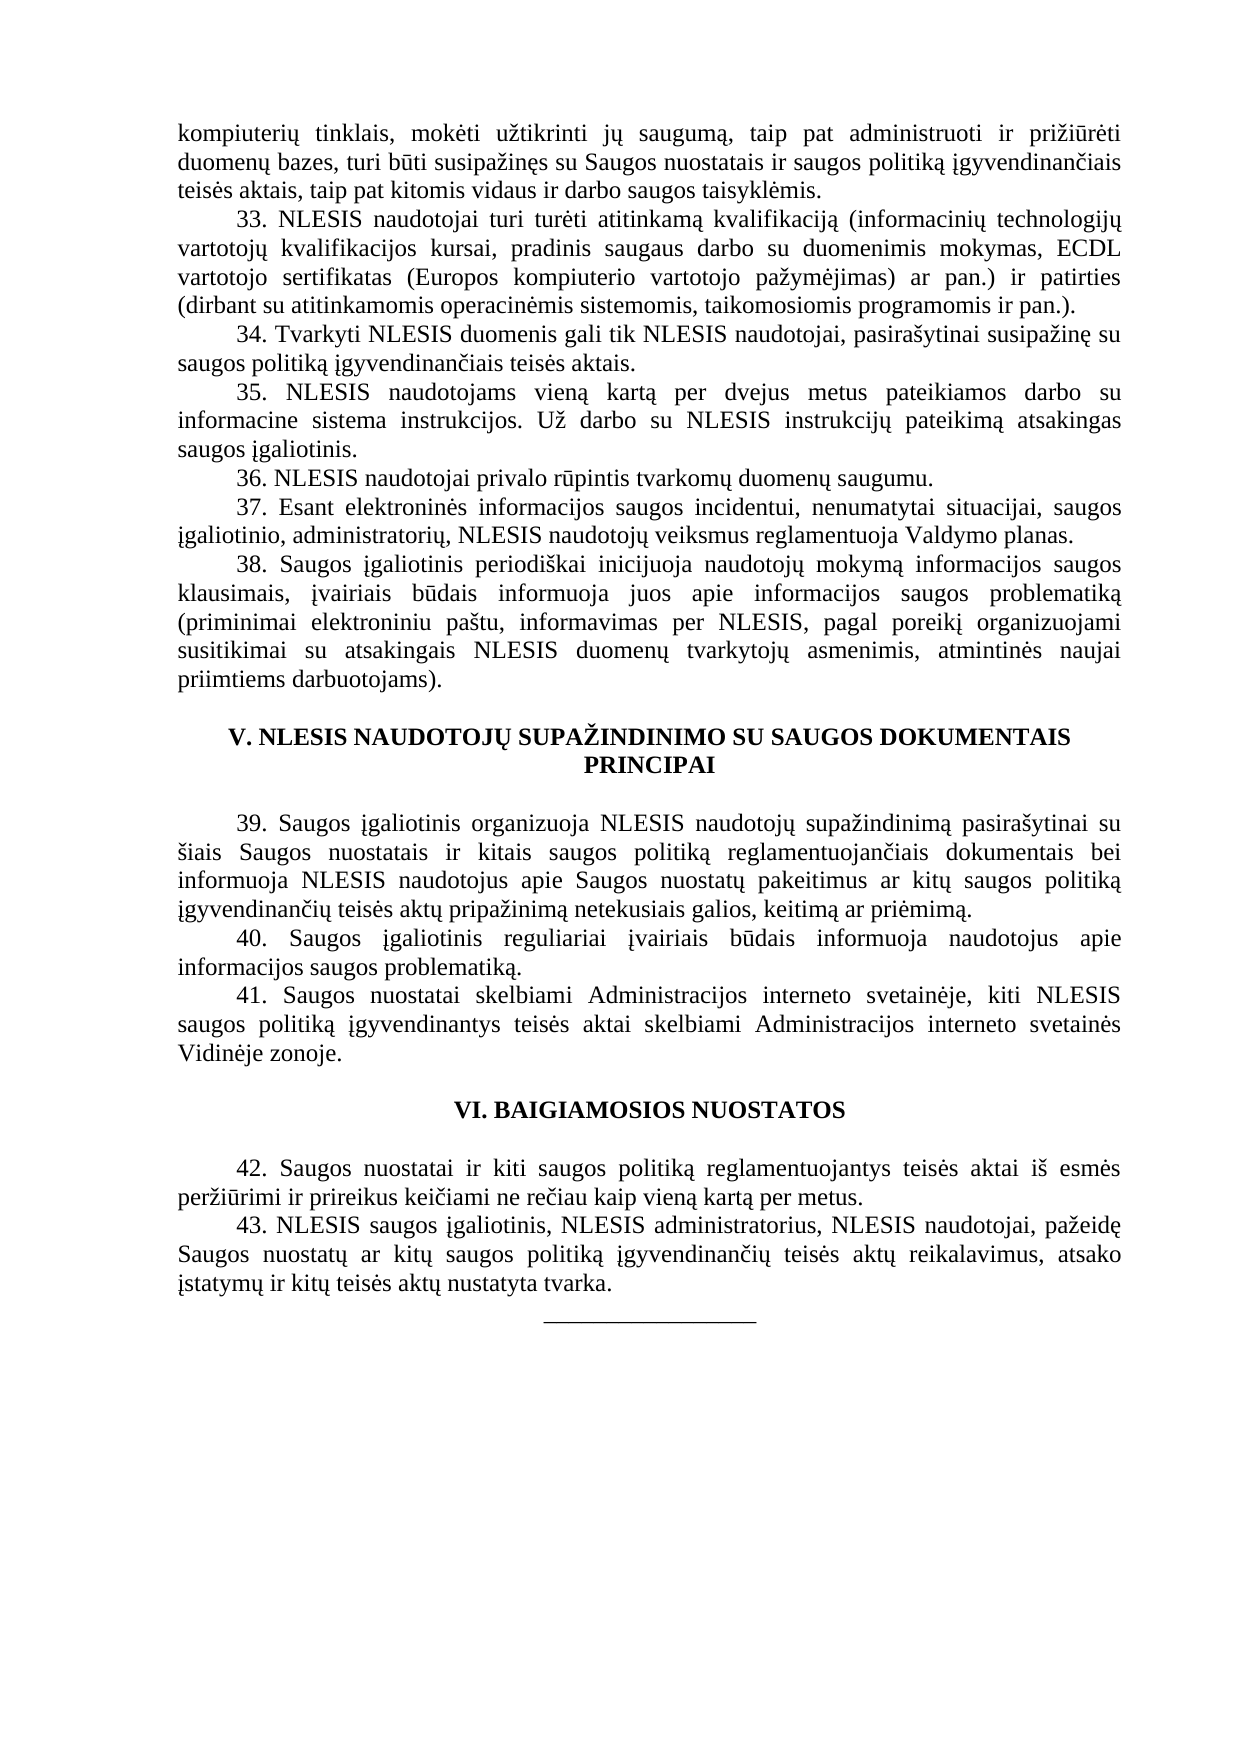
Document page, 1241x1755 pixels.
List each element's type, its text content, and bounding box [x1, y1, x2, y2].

text VI. BAIGIAMOSIOS NUOSTATOS [177, 1096, 1122, 1124]
text _________________ [177, 1297, 1122, 1326]
text 39. Saugos įgaliotinis organizuoja NLESIS naudotojų supažindinimą pasirašytinai su šiais Saugos nuostatais ir kitais saugos politiką reglamentuojančiais dokumentais bei informuoja NLESIS naudotojus apie Saugos nuostatų pakeitimus ar kitų saugos politiką įgyvendinančių teisės aktų pripažinimą netekusiais galios, keitimą ar priėmimą. [177, 808, 1122, 923]
text 40. Saugos įgaliotinis reguliariai įvairiais būdais informuoja naudotojus apie informacijos saugos problematiką. [177, 923, 1122, 981]
text 35. NLESIS naudotojams vieną kartą per dvejus metus pateikiamos darbo su informacine sistema instrukcijos. Už darbo su NLESIS instrukcijų pateikimą atsakingas saugos įgaliotinis. [177, 377, 1122, 463]
text 38. Saugos įgaliotinis periodiškai inicijuoja naudotojų mokymą informacijos saugos klausimais, įvairiais būdais informuoja juos apie informacijos saugos problematiką (priminimai elektroniniu paštu, informavimas per NLESIS, pagal poreikį organizuojami susitikimai su atsakingais NLESIS duomenų tvarkytojų asmenimis, atmintinės naujai priimtiems darbuotojams). [177, 549, 1122, 693]
text 36. NLESIS naudotojai privalo rūpintis tvarkomų duomenų saugumu. [177, 463, 1122, 492]
text 41. Saugos nuostatai skelbiami Administracijos interneto svetainėje, kiti NLESIS saugos politiką įgyvendinantys teisės aktai skelbiami Administracijos interneto svetainės Vidinėje zonoje. [177, 981, 1122, 1067]
text 43. NLESIS saugos įgaliotinis, NLESIS administratorius, NLESIS naudotojai, pažeidę Saugos nuostatų ar kitų saugos politiką įgyvendinančių teisės aktų reikalavimus, atsako įstatymų ir kitų teisės aktų nustatyta tvarka. [177, 1211, 1122, 1297]
text 34. Tvarkyti NLESIS duomenis gali tik NLESIS naudotojai, pasirašytinai susipažinę su saugos politiką įgyvendinančiais teisės aktais. [177, 319, 1122, 377]
text kompiuterių tinklais, mokėti užtikrinti jų saugumą, taip pat administruoti ir prižiūrėti duomenų bazes, turi būti susipažinęs su Saugos nuostatais ir saugos politiką įgyvendinančiais teisės aktais, taip pat kitomis vidaus ir darbo saugos taisyklėmis. [177, 118, 1122, 204]
text V. NLESIS NAUDOTOJŲ SUPAŽINDINIMO SU SAUGOS DOKUMENTAIS PRINCIPAI [177, 722, 1122, 779]
text 42. Saugos nuostatai ir kiti saugos politiką reglamentuojantys teisės aktai iš esmės peržiūrimi ir prireikus keičiami ne rečiau kaip vieną kartą per metus. [177, 1153, 1122, 1211]
text 37. Esant elektroninės informacijos saugos incidentui, nenumatytai situacijai, saugos įgaliotinio, administratorių, NLESIS naudotojų veiksmus reglamentuoja Valdymo planas. [177, 492, 1122, 549]
text 33. NLESIS naudotojai turi turėti atitinkamą kvalifikaciją (informacinių technologijų vartotojų kvalifikacijos kursai, pradinis saugaus darbo su duomenimis mokymas, ECDL vartotojo sertifikatas (Europos kompiuterio vartotojo pažymėjimas) ar pan.) ir patirties (dirbant su atitinkamomis operacinėmis sistemomis, taikomosiomis programomis ir pan.). [177, 204, 1122, 319]
